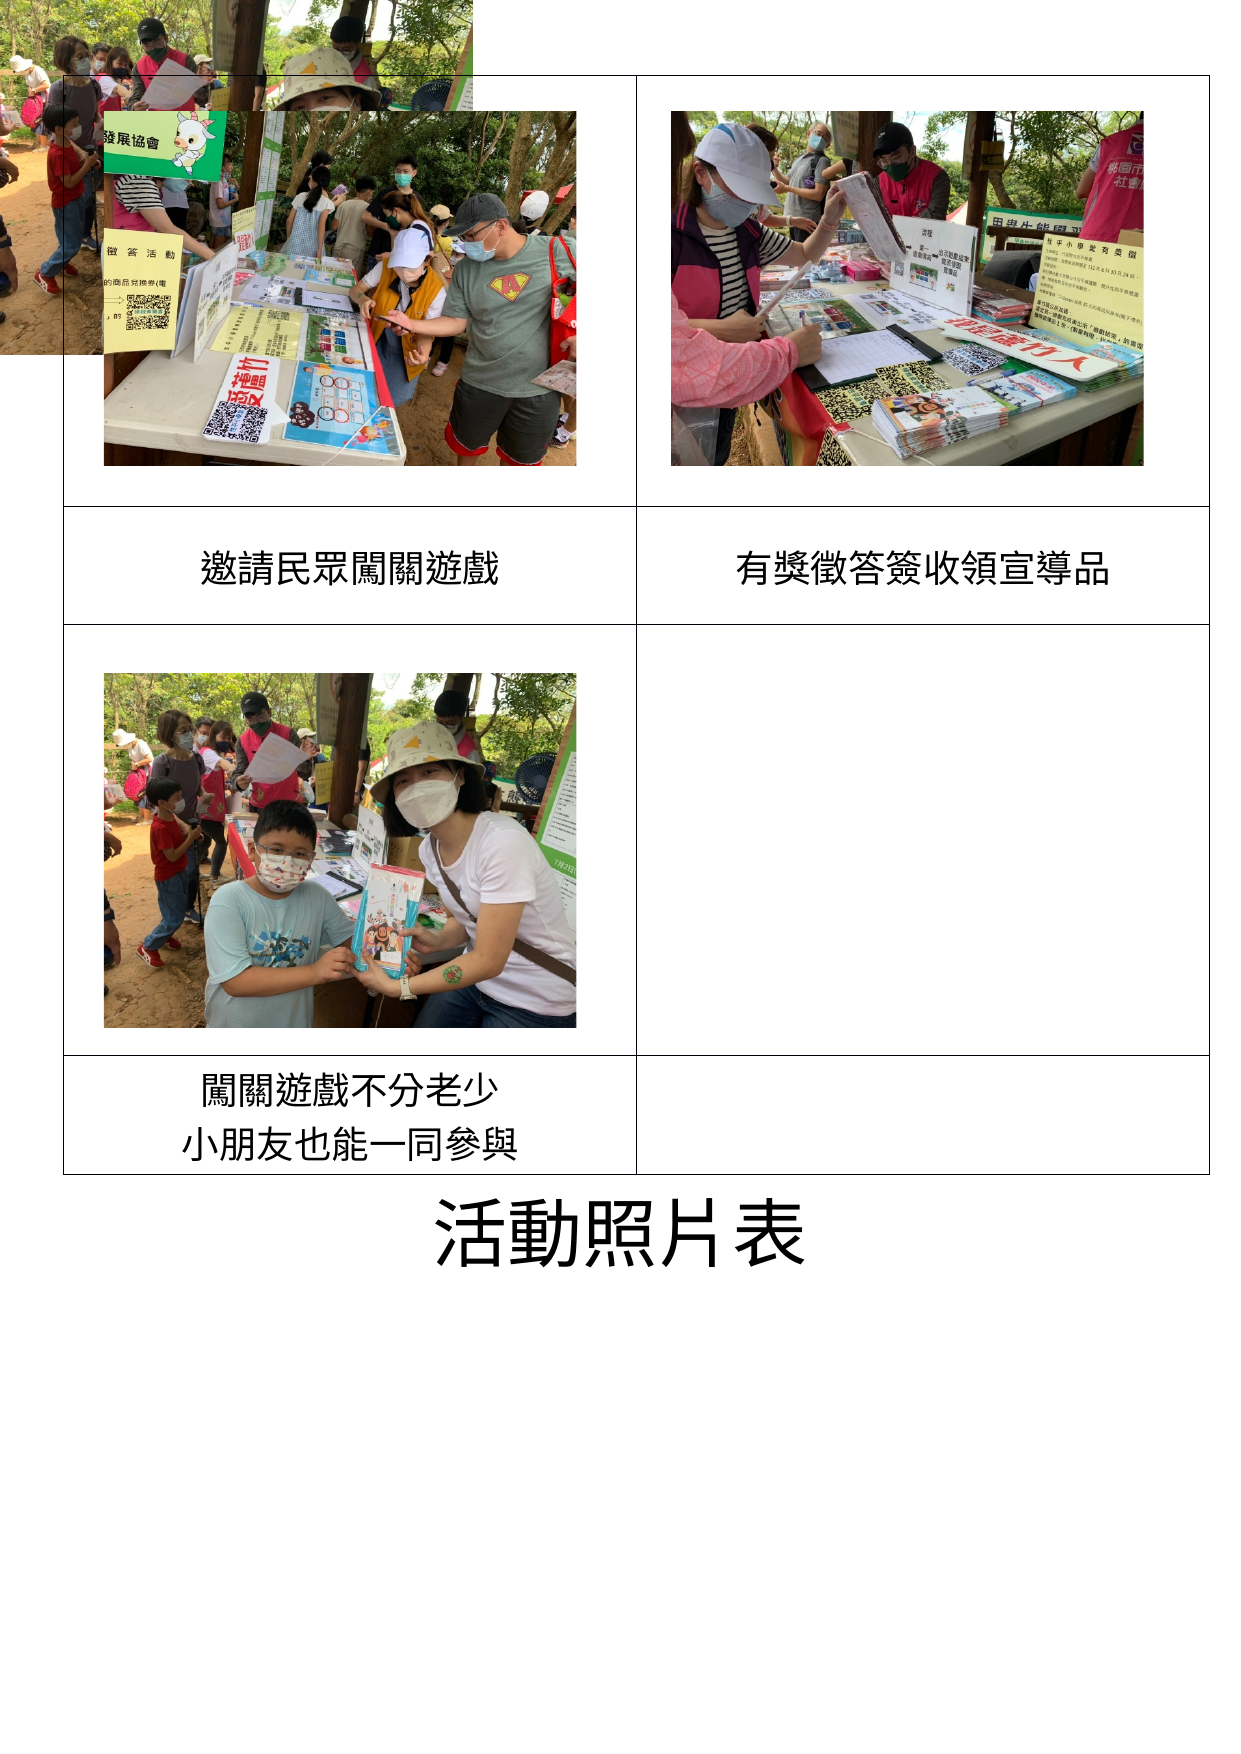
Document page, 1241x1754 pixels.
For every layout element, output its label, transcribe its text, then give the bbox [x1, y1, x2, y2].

table_cell 闖關遊戲不分老少 小朋友也能一同參與 [64, 1056, 636, 1173]
table_cell 邀請民眾闖關遊戲 [64, 507, 636, 624]
picture [64, 76, 577, 466]
table_cell [64, 1028, 636, 1055]
table_header [637, 76, 1209, 506]
table_header [64, 76, 636, 506]
table_cell [64, 625, 636, 1027]
picture [0, 0, 473, 355]
picture [103, 673, 577, 1028]
table_cell [637, 1056, 1209, 1173]
table_cell [637, 625, 1209, 1055]
table_cell 有獎徵答簽收領宣導品 [637, 507, 1209, 624]
picture [671, 111, 1144, 466]
text 活動照片表 [75, 1175, 1165, 1283]
